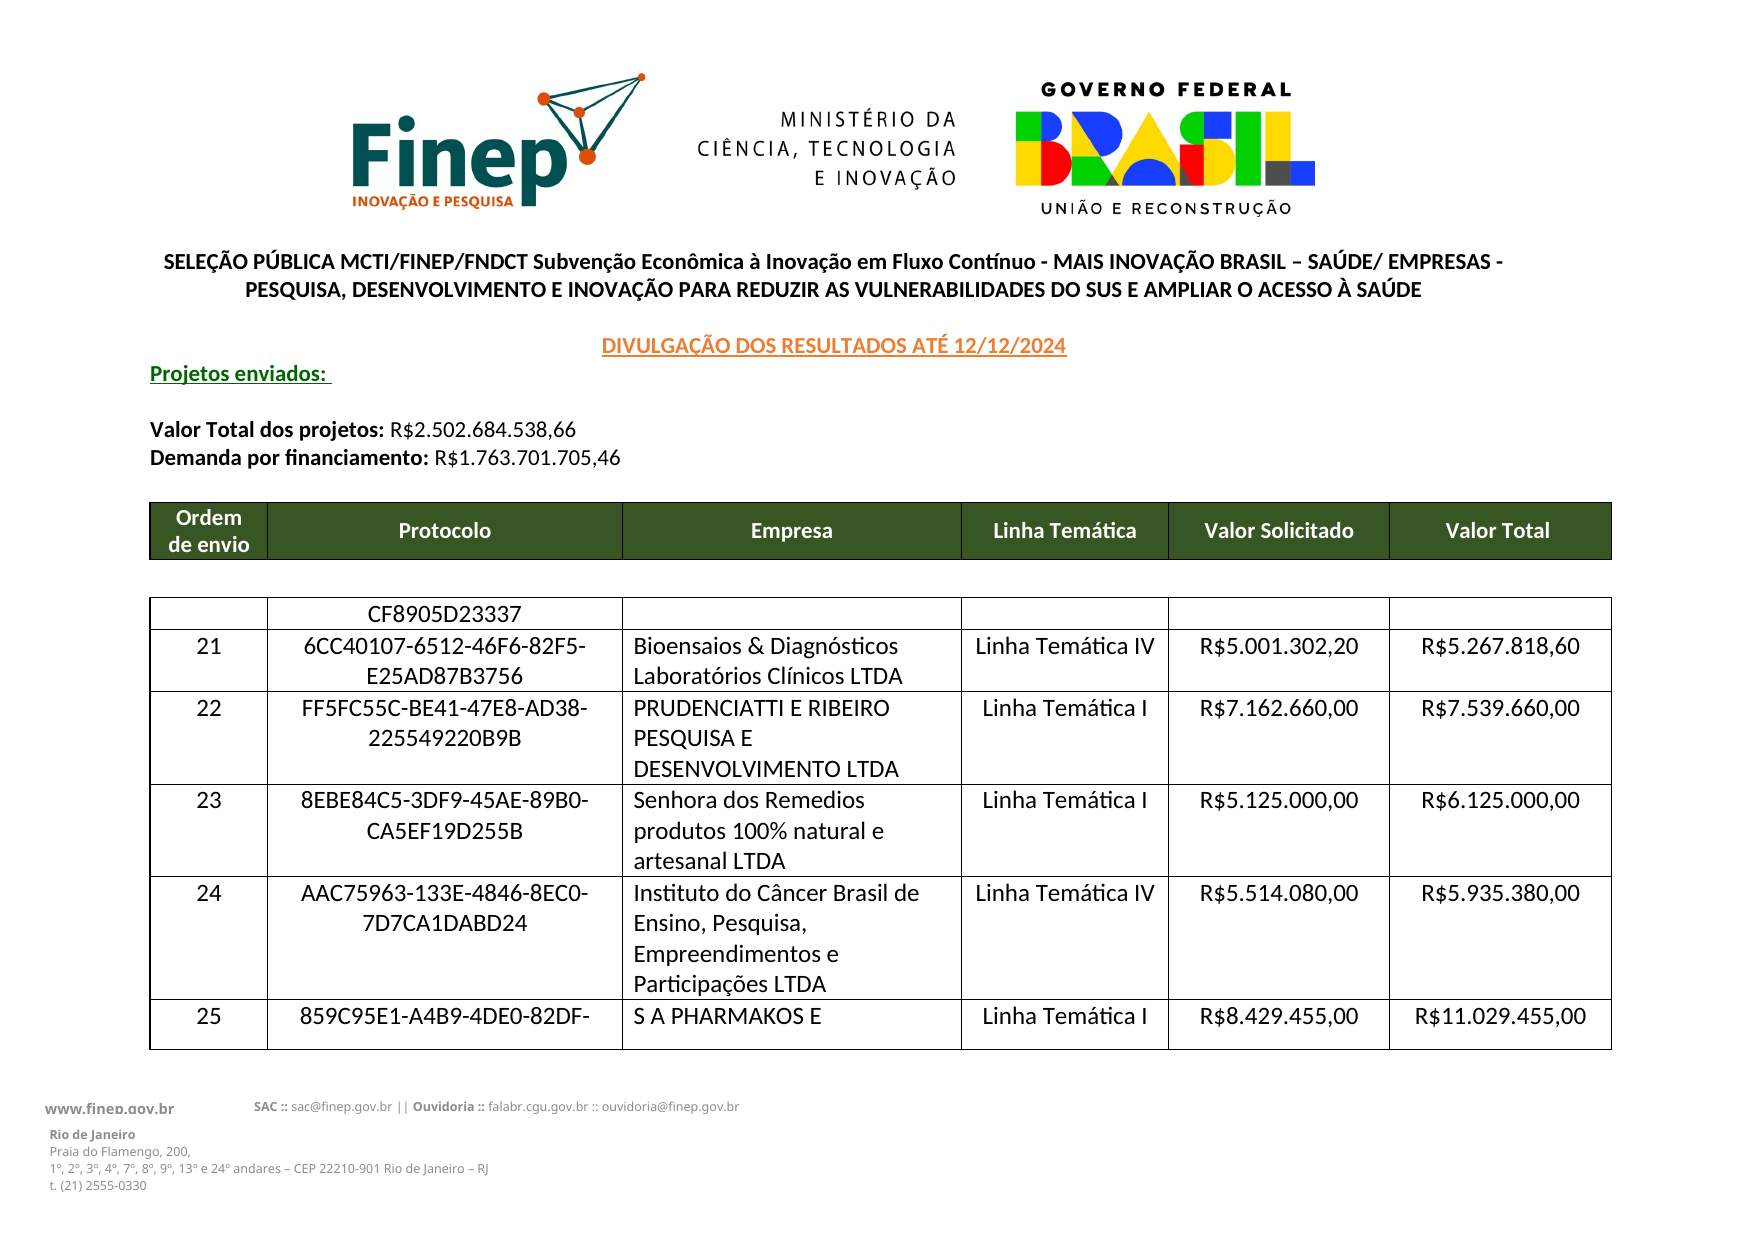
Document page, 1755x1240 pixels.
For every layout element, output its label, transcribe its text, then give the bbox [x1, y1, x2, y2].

table_cell R$7.539.660,00 [1390, 692, 1611, 783]
table_cell R$6.125.000,00 [1390, 785, 1611, 876]
table_cell R$5.514.080,00 [1169, 877, 1389, 999]
table_cell [1390, 598, 1611, 629]
table_cell 859C95E1-A4B9-4DE0-82DF- [268, 1000, 622, 1049]
table_cell Linha Temática I [962, 692, 1168, 783]
table_cell [623, 598, 961, 629]
table_cell FF5FC55C-BE41-47E8-AD38-225549220B9B [268, 692, 622, 783]
table_cell 6CC40107-6512-46F6-82F5-E25AD87B3756 [268, 630, 622, 691]
table_cell 22 [151, 692, 267, 783]
table_cell Linha Temática I [962, 1000, 1168, 1049]
table_cell R$5.267.818,60 [1390, 630, 1611, 691]
table_cell Linha Temática I [962, 785, 1168, 876]
table_cell S A PHARMAKOS E [623, 1000, 961, 1049]
table_cell 23 [151, 785, 267, 876]
table_cell AAC75963-133E-4846-8EC0-7D7CA1DABD24 [268, 877, 622, 999]
table_cell R$8.429.455,00 [1169, 1000, 1389, 1049]
table_cell [962, 598, 1168, 629]
table_cell [151, 598, 267, 629]
table_cell R$7.162.660,00 [1169, 692, 1389, 783]
table_cell PRUDENCIATTI E RIBEIRO PESQUISA E DESENVOLVIMENTO LTDA [623, 692, 961, 783]
table_cell R$5.001.302,20 [1169, 630, 1389, 691]
table_cell 21 [151, 630, 267, 691]
table_cell 25 [151, 1000, 267, 1049]
table_cell Instituto do Câncer Brasil de Ensino, Pesquisa, Empreendimentos e Participações LTDA [623, 877, 961, 999]
table_cell R$11.029.455,00 [1390, 1000, 1611, 1049]
table_cell Linha Temática IV [962, 630, 1168, 691]
table_cell CF8905D23337 [268, 598, 622, 629]
table_cell Linha Temática IV [962, 877, 1168, 999]
table_cell 24 [151, 877, 267, 999]
table_cell 8EBE84C5-3DF9-45AE-89B0-CA5EF19D255B [268, 785, 622, 876]
table_cell R$5.935.380,00 [1390, 877, 1611, 999]
table_cell Bioensaios & Diagnósticos Laboratórios Clínicos LTDA [623, 630, 961, 691]
table_cell R$5.125.000,00 [1169, 785, 1389, 876]
table_cell Senhora dos Remedios produtos 100% natural e artesanal LTDA [623, 785, 961, 876]
table_cell [1169, 598, 1389, 629]
